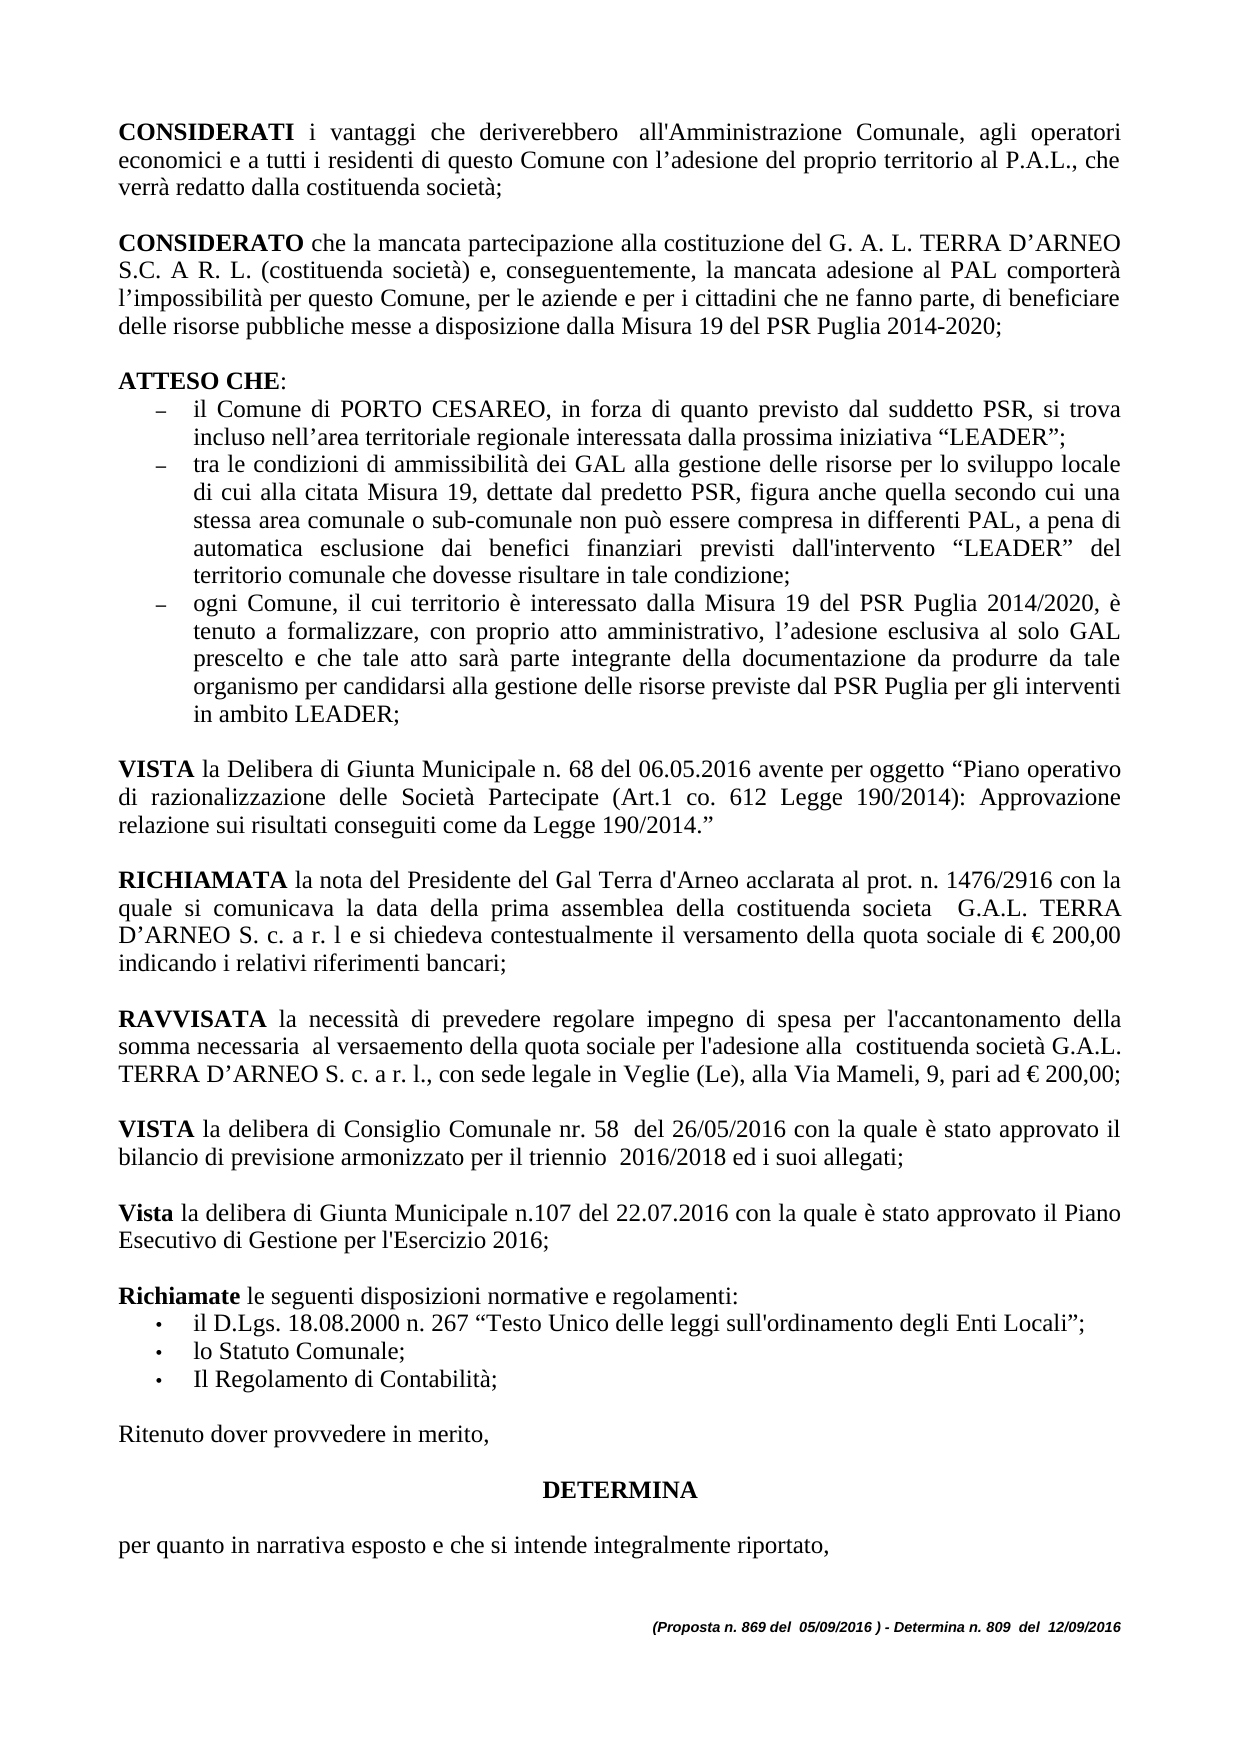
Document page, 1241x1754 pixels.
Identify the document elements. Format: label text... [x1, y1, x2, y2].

text Vista la delibera di Giunta Municipale n.107 del 22.07.2016 con la quale è stato approvato il Piano Esecutivo di Gestione per l'Esercizio 2016; [118, 1199, 1122, 1254]
text CONSIDERATO che la mancata partecipazione alla costituzione del G. A. L. TERRA D’ARNEO S.C. A R. L. (costituenda società) e, conseguentemente, la mancata adesione al PAL comporterà l’impossibilità per questo Comune, per le aziende e per i cittadini che ne fanno parte, di beneficiare delle risorse pubbliche messe a disposizione dalla Misura 19 del PSR Puglia 2014-2020; [118, 229, 1122, 340]
list tra le condizioni di ammissibilità dei GAL alla gestione delle risorse per lo sviluppo locale di cui alla citata Misura 19, dettate dal predetto PSR, figura anche quella secondo cui una stessa area comunale o sub-comunale non può essere compresa in differenti PAL, a pena di automatica esclusione dai benefici finanziari previsti dall'intervento “LEADER” del territorio comunale che dovesse risultare in tale condizione; [156, 451, 1122, 589]
text VISTA la Delibera di Giunta Municipale n. 68 del 06.05.2016 avente per oggetto “Piano operativo di razionalizzazione delle Società Partecipate (Art.1 co. 612 Legge 190/2014): Approvazione relazione sui risultati conseguiti come da Legge 190/2014.” [118, 755, 1122, 838]
text VISTA la delibera di Consiglio Comunale nr. 58 del 26/05/2016 con la quale è stato approvato il bilancio di previsione armonizzato per il triennio 2016/2018 ed i suoi allegati; [118, 1116, 1122, 1171]
list ogni Comune, il cui territorio è interessato dalla Misura 19 del PSR Puglia 2014/2020, è tenuto a formalizzare, con proprio atto amministrativo, l’adesione esclusiva al solo GAL prescelto e che tale atto sarà parte integrante della documentazione da produrre da tale organismo per candidarsi alla gestione delle risorse previste dal PSR Puglia per gli interventi in ambito LEADER; [156, 589, 1122, 728]
text RICHIAMATA la nota del Presidente del Gal Terra d'Arneo acclarata al prot. n. 1476/2916 con la quale si comunicava la data della prima assemblea della costituenda societa G.A.L. TERRA D’ARNEO S. c. a r. l e si chiedeva contestualmente il versamento della quota sociale di € 200,00 indicando i relativi riferimenti bancari; [118, 866, 1122, 977]
text RAVVISATA la necessità di prevedere regolare impegno di spesa per l'accantonamento della somma necessaria al versaemento della quota sociale per l'adesione alla costituenda società G.A.L. TERRA D’ARNEO S. c. a r. l., con sede legale in Veglie (Le), alla Via Mameli, 9, pari ad € 200,00; [118, 1005, 1122, 1088]
list il D.Lgs. 18.08.2000 n. 267 “Testo Unico delle leggi sull'ordinamento degli Enti Locali”; [156, 1309, 1122, 1337]
text CONSIDERATI i vantaggi che deriverebbero all'Amministrazione Comunale, agli operatori economici e a tutti i residenti di questo Comune con l’adesione del proprio territorio al P.A.L., che verrà redatto dalla costituenda società; [118, 118, 1122, 201]
text per quanto in narrativa esposto e che si intende integralmente riportato, [118, 1531, 1122, 1559]
text DETERMINA [118, 1476, 1122, 1503]
list il Comune di PORTO CESAREO, in forza di quanto previsto dal suddetto PSR, si trova incluso nell’area territoriale regionale interessata dalla prossima iniziativa “LEADER”; [156, 395, 1122, 451]
list lo Statuto Comunale; [156, 1337, 1122, 1365]
text ATTESO CHE: [118, 367, 1122, 395]
text Ritenuto dover provvedere in merito, [118, 1420, 1122, 1448]
list Il Regolamento di Contabilità; [156, 1365, 1122, 1393]
text Richiamate le seguenti disposizioni normative e regolamenti: [118, 1282, 1122, 1309]
